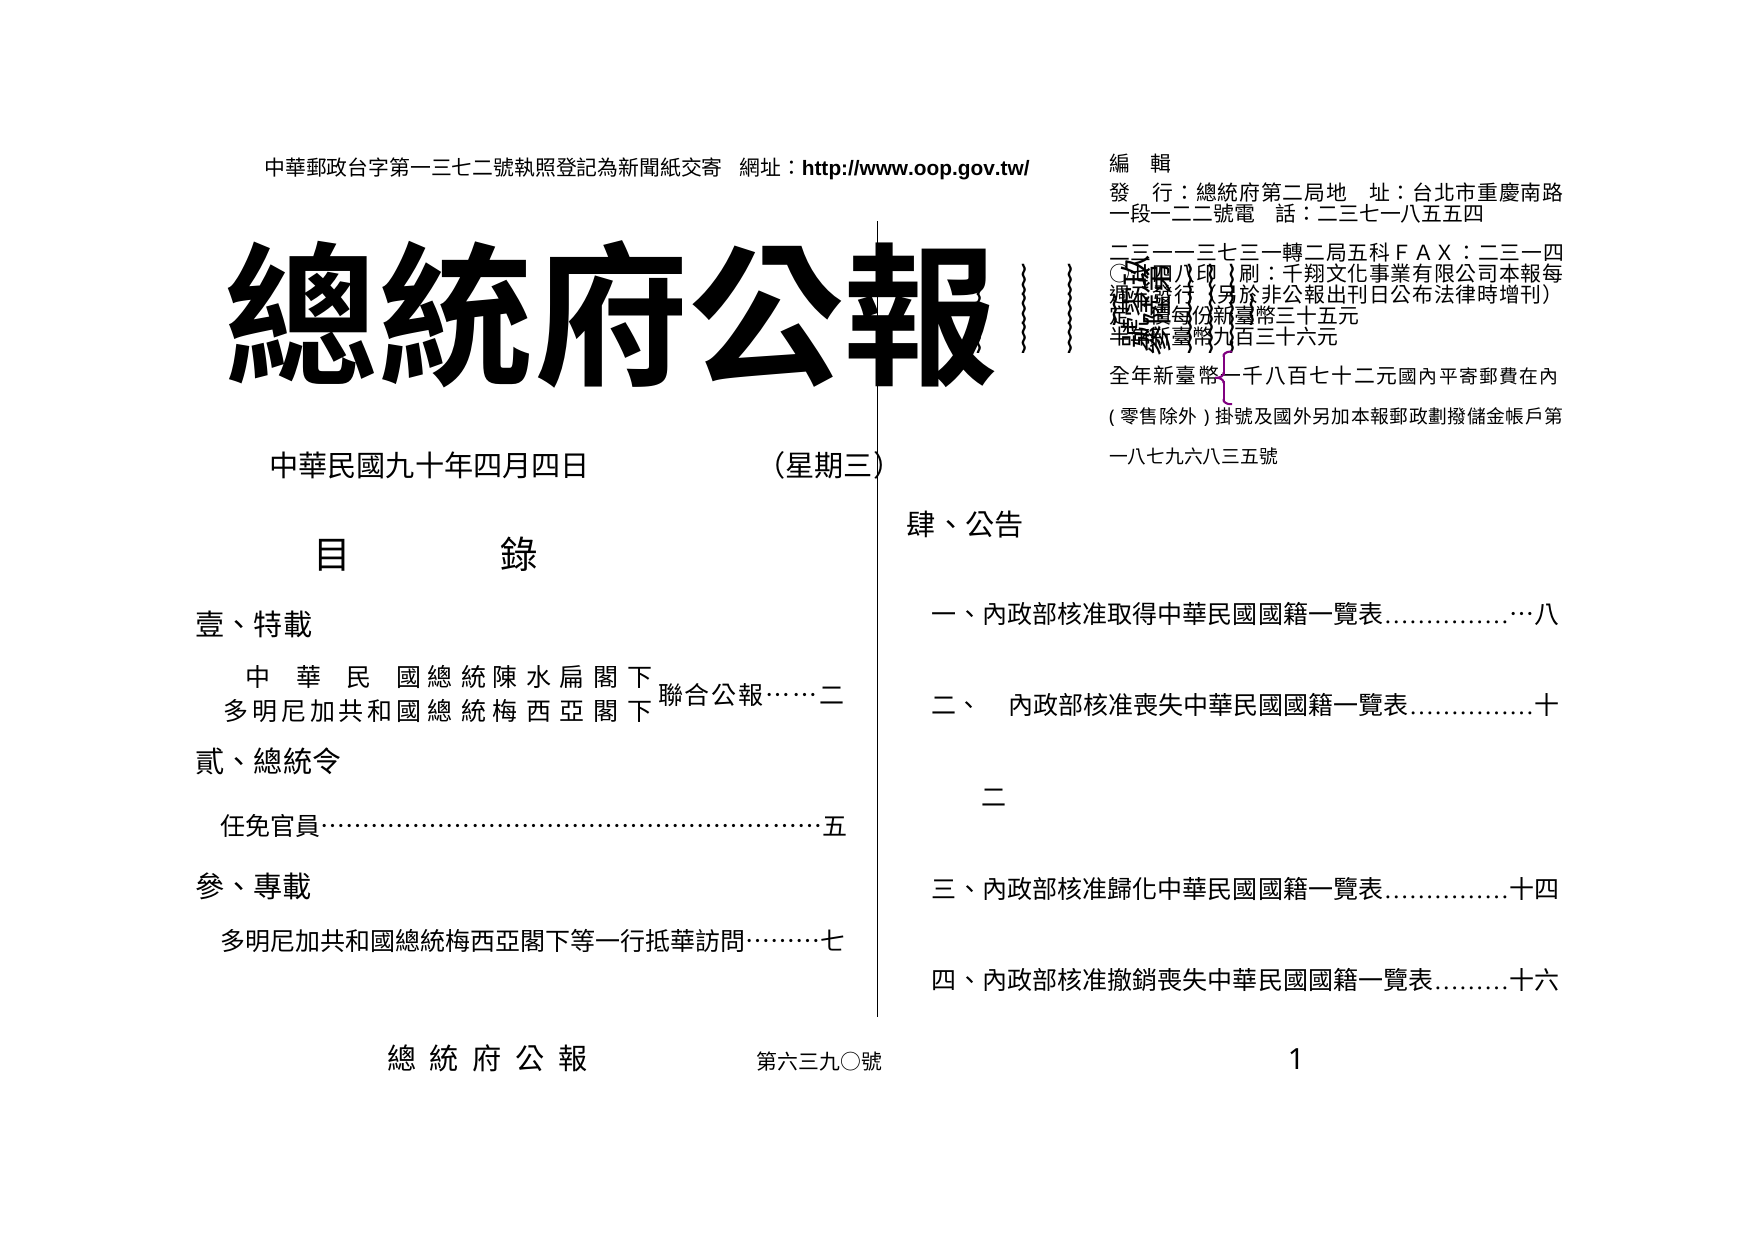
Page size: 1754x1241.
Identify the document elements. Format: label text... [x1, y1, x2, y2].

text 四、內政部核准撤銷喪失中華民國國籍一覽表………十六 [907, 916, 1559, 1008]
text 三、內政部核准歸化中華民國國籍一覽表……………十四 [907, 825, 1559, 916]
text 參、專載 [195, 848, 847, 910]
list 內政部核准喪失中華民國國籍一覽表……………十二 [932, 641, 1559, 825]
text 目 錄 [195, 222, 847, 585]
text 一、內政部核准取得中華民國國籍一覽表………………八 [907, 550, 1559, 641]
text 任免官員……………………………………………………五 [195, 785, 847, 848]
table_header 陳水扁閣下 [490, 660, 655, 691]
text 壹、特載 [195, 585, 847, 648]
table_cell 總統 [425, 691, 489, 723]
table_cell 梅西亞閣下 [490, 691, 655, 723]
table_header 總統 [425, 660, 489, 691]
text 肆、公告 [907, 222, 1559, 543]
table_header 聯合公報……二 [655, 660, 847, 723]
text 多明尼加共和國總統梅西亞閣下等一行抵華訪問………七 [195, 910, 847, 960]
list 總統令 [195, 723, 847, 785]
table_cell 多明尼加共和國 [192, 691, 424, 723]
table_header 中華民國 [192, 660, 424, 691]
